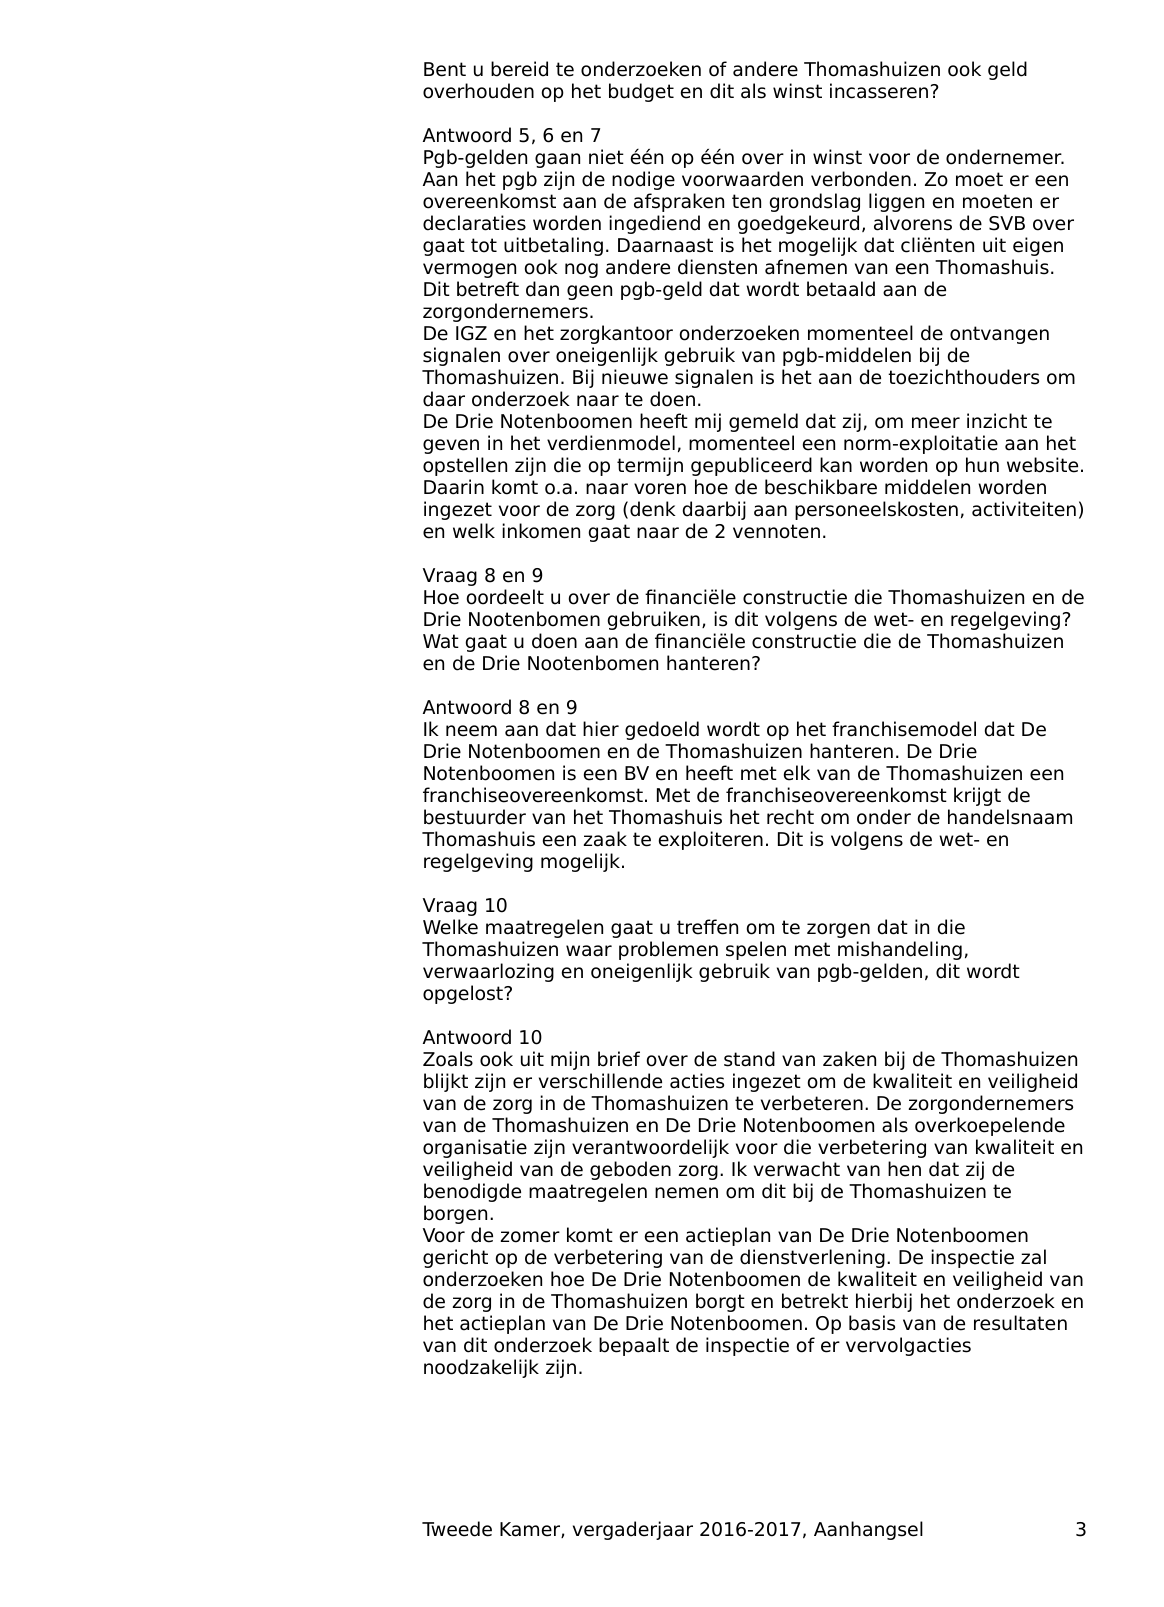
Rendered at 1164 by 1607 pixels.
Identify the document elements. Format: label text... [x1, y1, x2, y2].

text Wat gaat u doen aan de financiële constructie die de Thomashuizen en de Drie Nootenbomen hanteren? [422, 631, 1087, 675]
text De IGZ en het zorgkantoor onderzoeken momenteel de ontvangen signalen over oneigenlijk gebruik van pgb-middelen bij de Thomashuizen. Bij nieuwe signalen is het aan de toezichthouders om daar onderzoek naar te doen. [422, 323, 1087, 411]
text Bent u bereid te onderzoeken of andere Thomashuizen ook geld overhouden op het budget en dit als winst incasseren? [422, 59, 1087, 103]
text Vraag 8 en 9 [422, 565, 1087, 587]
text Hoe oordeelt u over de financiële constructie die Thomashuizen en de Drie Nootenbomen gebruiken, is dit volgens de wet- en regelgeving? [422, 587, 1087, 631]
text Voor de zomer komt er een actieplan van De Drie Notenboomen gericht op de verbetering van de dienstverlening. De inspectie zal onderzoeken hoe De Drie Notenboomen de kwaliteit en veiligheid van de zorg in de Thomashuizen borgt en betrekt hierbij het onderzoek en het actieplan van De Drie Notenboomen. Op basis van de resultaten van dit onderzoek bepaalt de inspectie of er vervolgacties noodzakelijk zijn. [422, 1225, 1087, 1379]
text De Drie Notenboomen heeft mij gemeld dat zij, om meer inzicht te geven in het verdienmodel, momenteel een norm-exploitatie aan het opstellen zijn die op termijn gepubliceerd kan worden op hun website. Daarin komt o.a. naar voren hoe de beschikbare middelen worden ingezet voor de zorg (denk daarbij aan personeelskosten, activiteiten) en welk inkomen gaat naar de 2 vennoten. [422, 411, 1087, 543]
text Zoals ook uit mijn brief over de stand van zaken bij de Thomashuizen blijkt zijn er verschillende acties ingezet om de kwaliteit en veiligheid van de zorg in de Thomashuizen te verbeteren. De zorgondernemers van de Thomashuizen en De Drie Notenboomen als overkoepelende organisatie zijn verantwoordelijk voor die verbetering van kwaliteit en veiligheid van de geboden zorg. Ik verwacht van hen dat zij de benodigde maatregelen nemen om dit bij de Thomashuizen te borgen. [422, 1049, 1087, 1225]
text Antwoord 10 [422, 1027, 1087, 1049]
text Pgb-gelden gaan niet één op één over in winst voor de ondernemer. Aan het pgb zijn de nodige voorwaarden verbonden. Zo moet er een overeenkomst aan de afspraken ten grondslag liggen en moeten er declaraties worden ingediend en goedgekeurd, alvorens de SVB over gaat tot uitbetaling. Daarnaast is het mogelijk dat cliënten uit eigen vermogen ook nog andere diensten afnemen van een Thomashuis. Dit betreft dan geen pgb-geld dat wordt betaald aan de zorgondernemers. [422, 147, 1087, 323]
text Antwoord 8 en 9 [422, 697, 1087, 719]
text Ik neem aan dat hier gedoeld wordt op het franchisemodel dat De Drie Notenboomen en de Thomashuizen hanteren. De Drie Notenboomen is een BV en heeft met elk van de Thomashuizen een franchiseovereenkomst. Met de franchiseovereenkomst krijgt de bestuurder van het Thomashuis het recht om onder de handelsnaam Thomashuis een zaak te exploiteren. Dit is volgens de wet- en regelgeving mogelijk. [422, 719, 1087, 873]
text Welke maatregelen gaat u treffen om te zorgen dat in die Thomashuizen waar problemen spelen met mishandeling, verwaarlozing en oneigenlijk gebruik van pgb-gelden, dit wordt opgelost? [422, 917, 1087, 1005]
text Antwoord 5, 6 en 7 [422, 125, 1087, 147]
text Vraag 10 [422, 895, 1087, 917]
